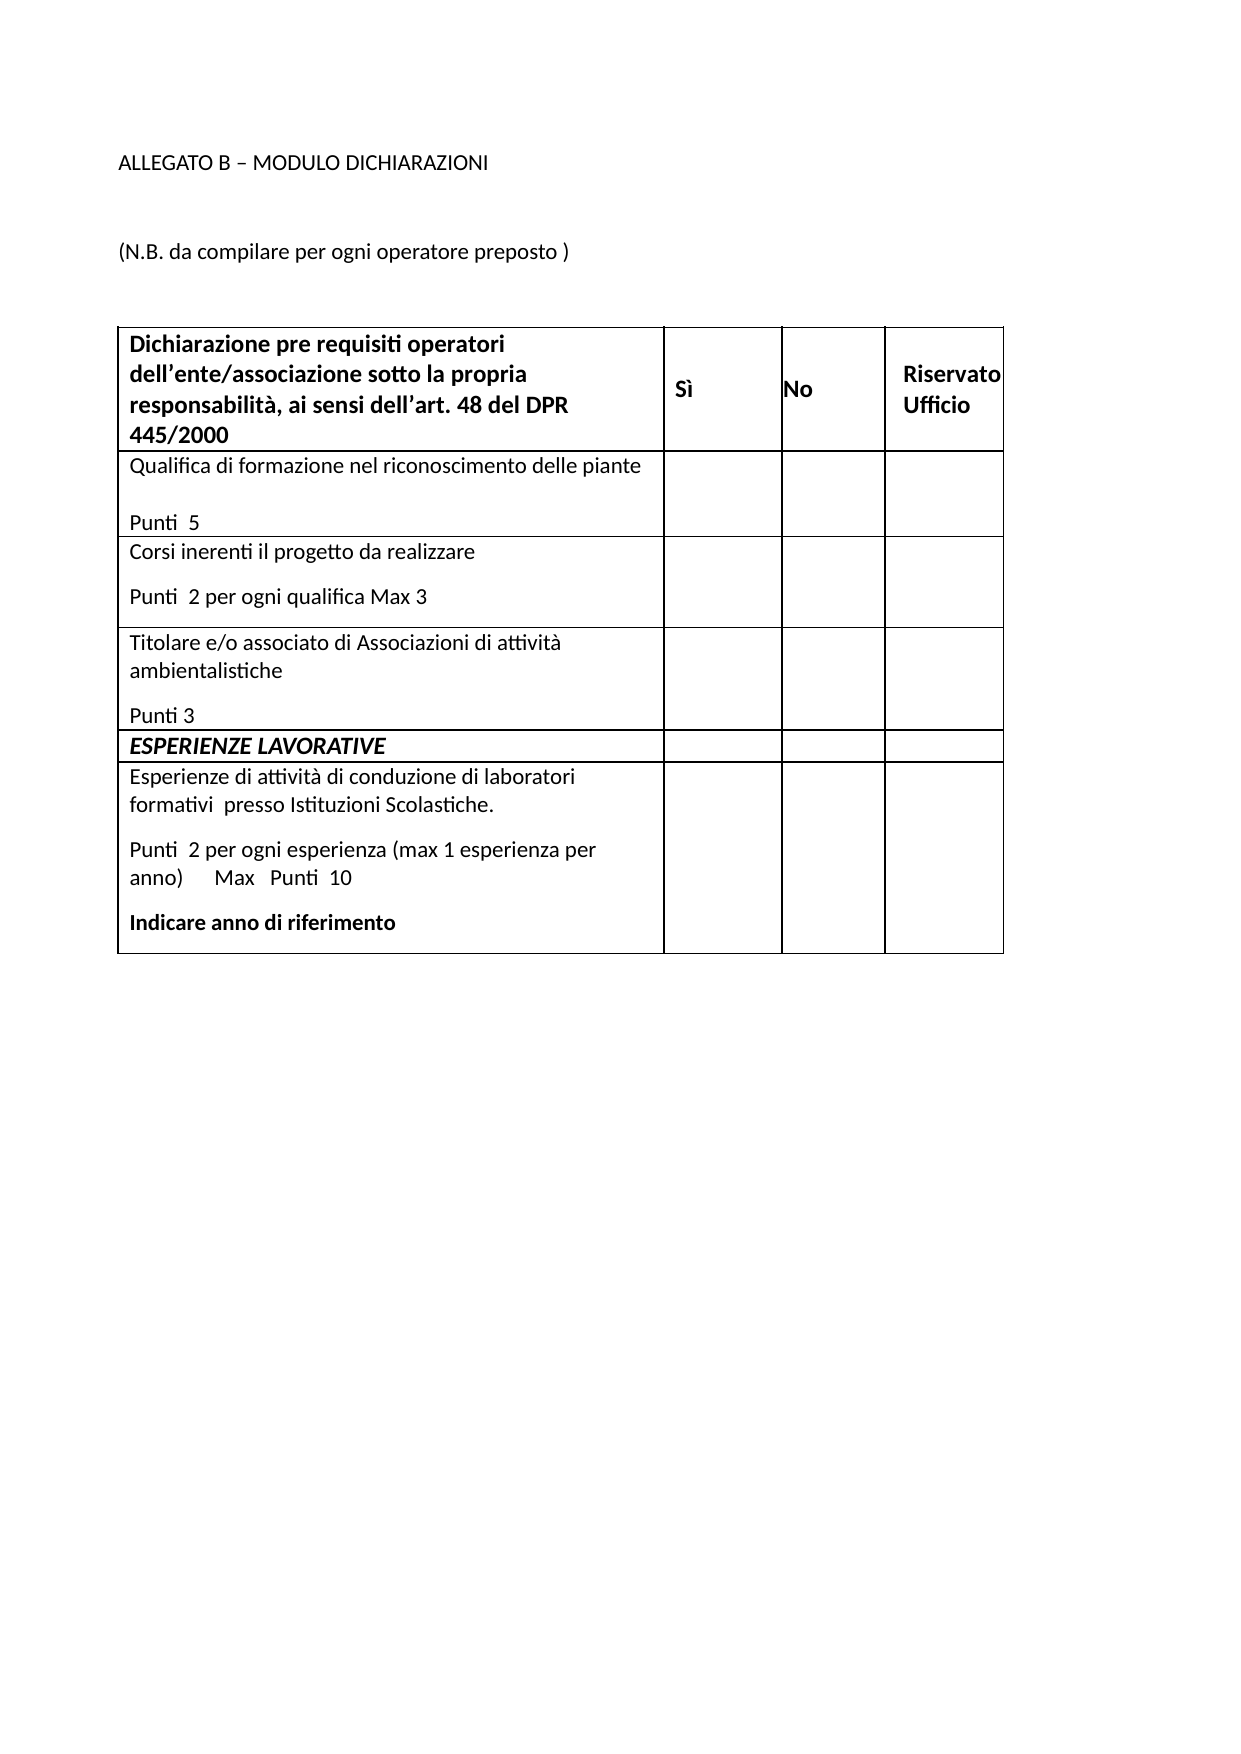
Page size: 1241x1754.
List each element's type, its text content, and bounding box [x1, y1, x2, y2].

table_cell Qualifica di formazione nel riconoscimento delle piante Punti 5 [119, 452, 663, 536]
table_header Riservato Ufficio [886, 328, 1003, 450]
table_cell [783, 537, 884, 627]
table_cell [783, 452, 884, 536]
table_cell [783, 628, 884, 729]
table_cell [783, 731, 884, 761]
table_cell Esperienze di attività di conduzione di laboratori formativi presso Istituzioni Scolastiche. Punti 2 per ogni esperienza (max 1 esperienza per anno) Max Punti 10 Indicare anno di riferimento [119, 763, 663, 953]
table_cell [886, 763, 1003, 953]
text ALLEGATO B – MODULO DICHIARAZIONI [118, 148, 1122, 176]
table_cell [665, 537, 781, 627]
table_cell [886, 628, 1003, 729]
table_cell [886, 537, 1003, 627]
table_cell [665, 452, 781, 536]
table_cell ESPERIENZE LAVORATIVE [119, 731, 663, 761]
table_cell [665, 731, 781, 761]
table_cell [886, 452, 1003, 536]
table_cell Corsi inerenti il progetto da realizzare Punti 2 per ogni qualifica Max 3 [119, 537, 663, 627]
text (N.B. da compilare per ogni operatore preposto ) [118, 237, 1122, 265]
table_cell [665, 763, 781, 953]
table_cell Titolare e/o associato di Associazioni di attività ambientalistiche Punti 3 [119, 628, 663, 729]
table_cell [886, 731, 1003, 761]
table_header Dichiarazione pre requisiti operatori dell’ente/associazione sotto la propria responsabilità, ai sensi dell’art. 48 del DPR 445/2000 [119, 328, 663, 450]
table_cell [665, 628, 781, 729]
table_cell [783, 763, 884, 953]
table_header Sì [665, 328, 781, 450]
table_header No [783, 328, 884, 450]
